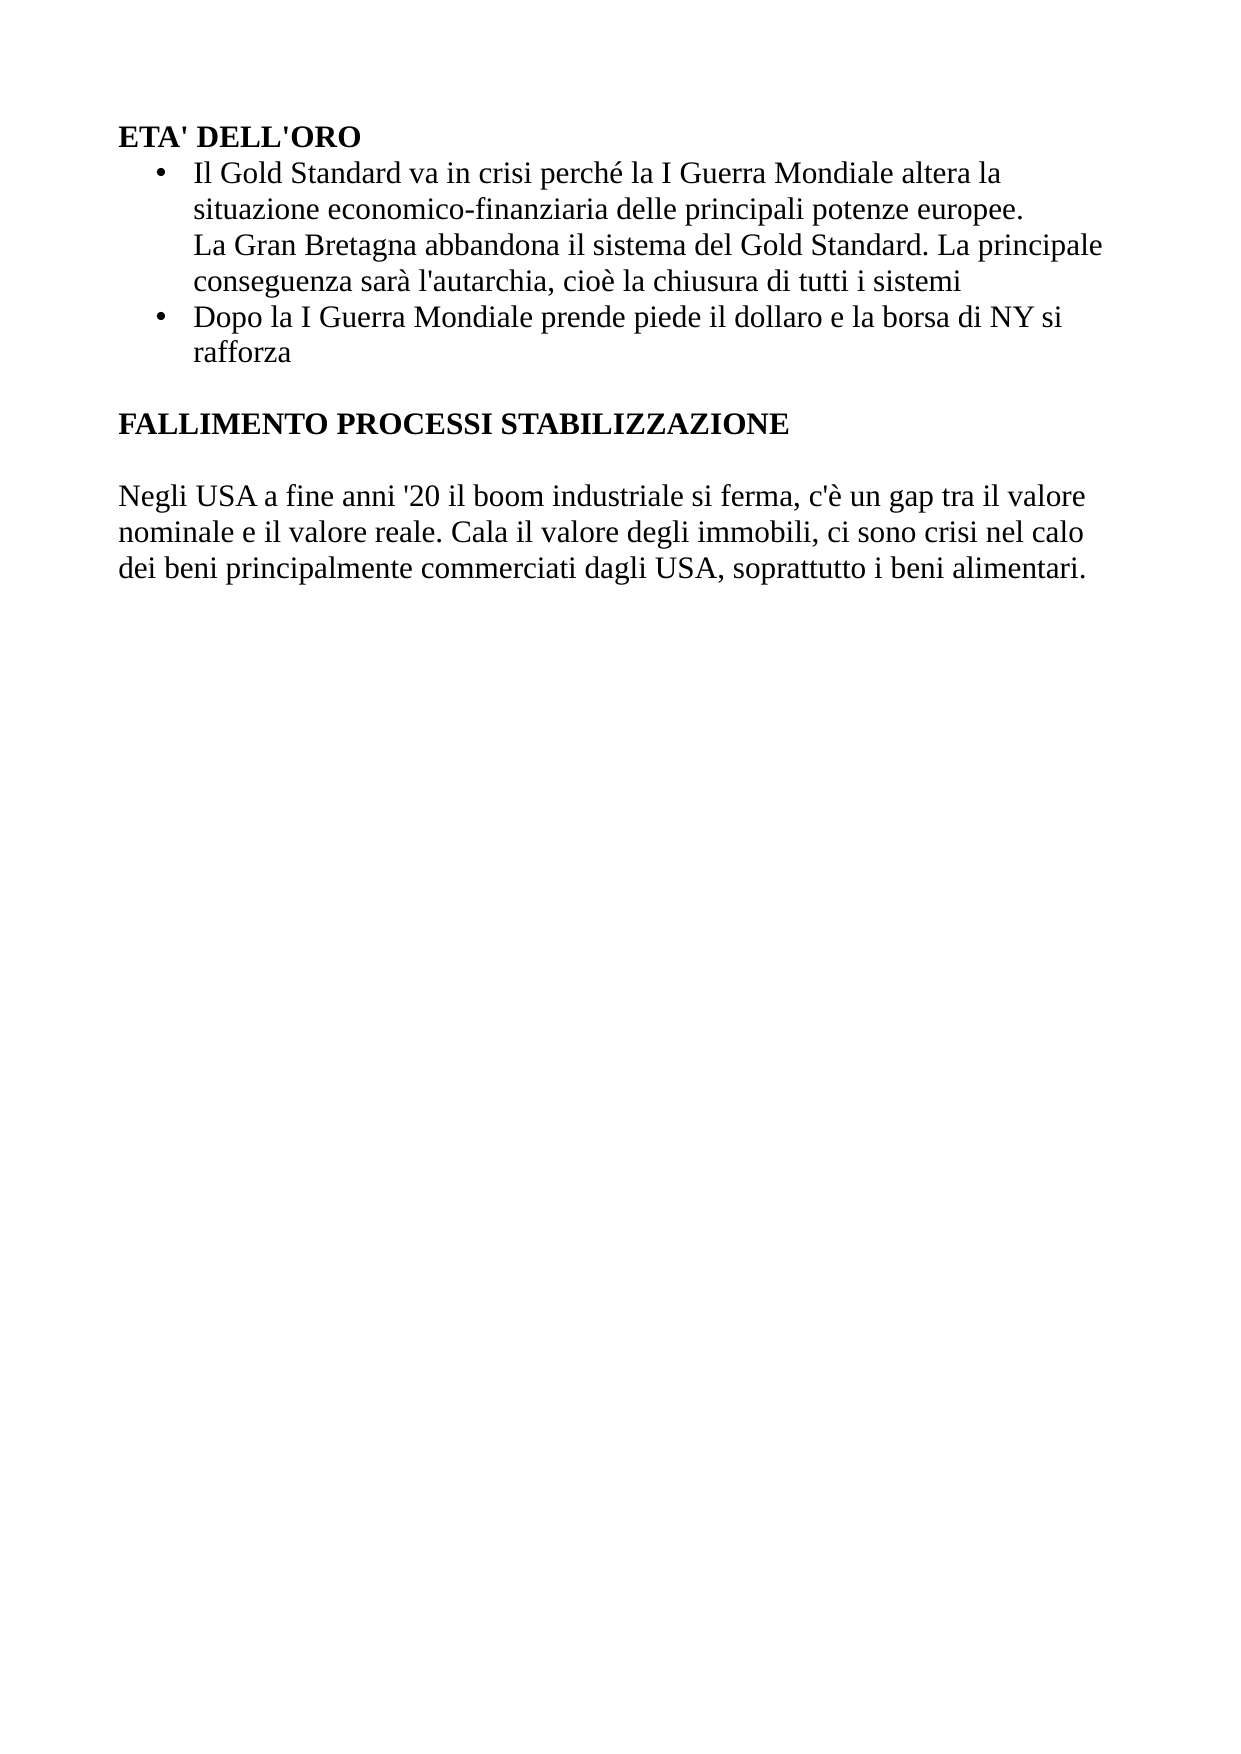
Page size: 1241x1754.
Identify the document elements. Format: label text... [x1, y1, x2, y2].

text Negli USA a fine anni '20 il boom industriale si ferma, c'è un gap tra il valore nominale e il valore reale. Cala il valore degli immobili, ci sono crisi nel calo dei beni principalmente commerciati dagli USA, soprattutto i beni alimentari. [118, 477, 1122, 585]
text ETA' DELL'ORO [118, 118, 1122, 154]
list Il Gold Standard va in crisi perché la I Guerra Mondiale altera la situazione economico-finanziaria delle principali potenze europee. [156, 154, 1122, 226]
list La Gran Bretagna abbandona il sistema del Gold Standard. La principale conseguenza sarà l'autarchia, cioè la chiusura di tutti i sistemi [156, 226, 1122, 298]
list Dopo la I Guerra Mondiale prende piede il dollaro e la borsa di NY si rafforza [156, 298, 1122, 370]
text FALLIMENTO PROCESSI STABILIZZAZIONE [118, 406, 1122, 442]
